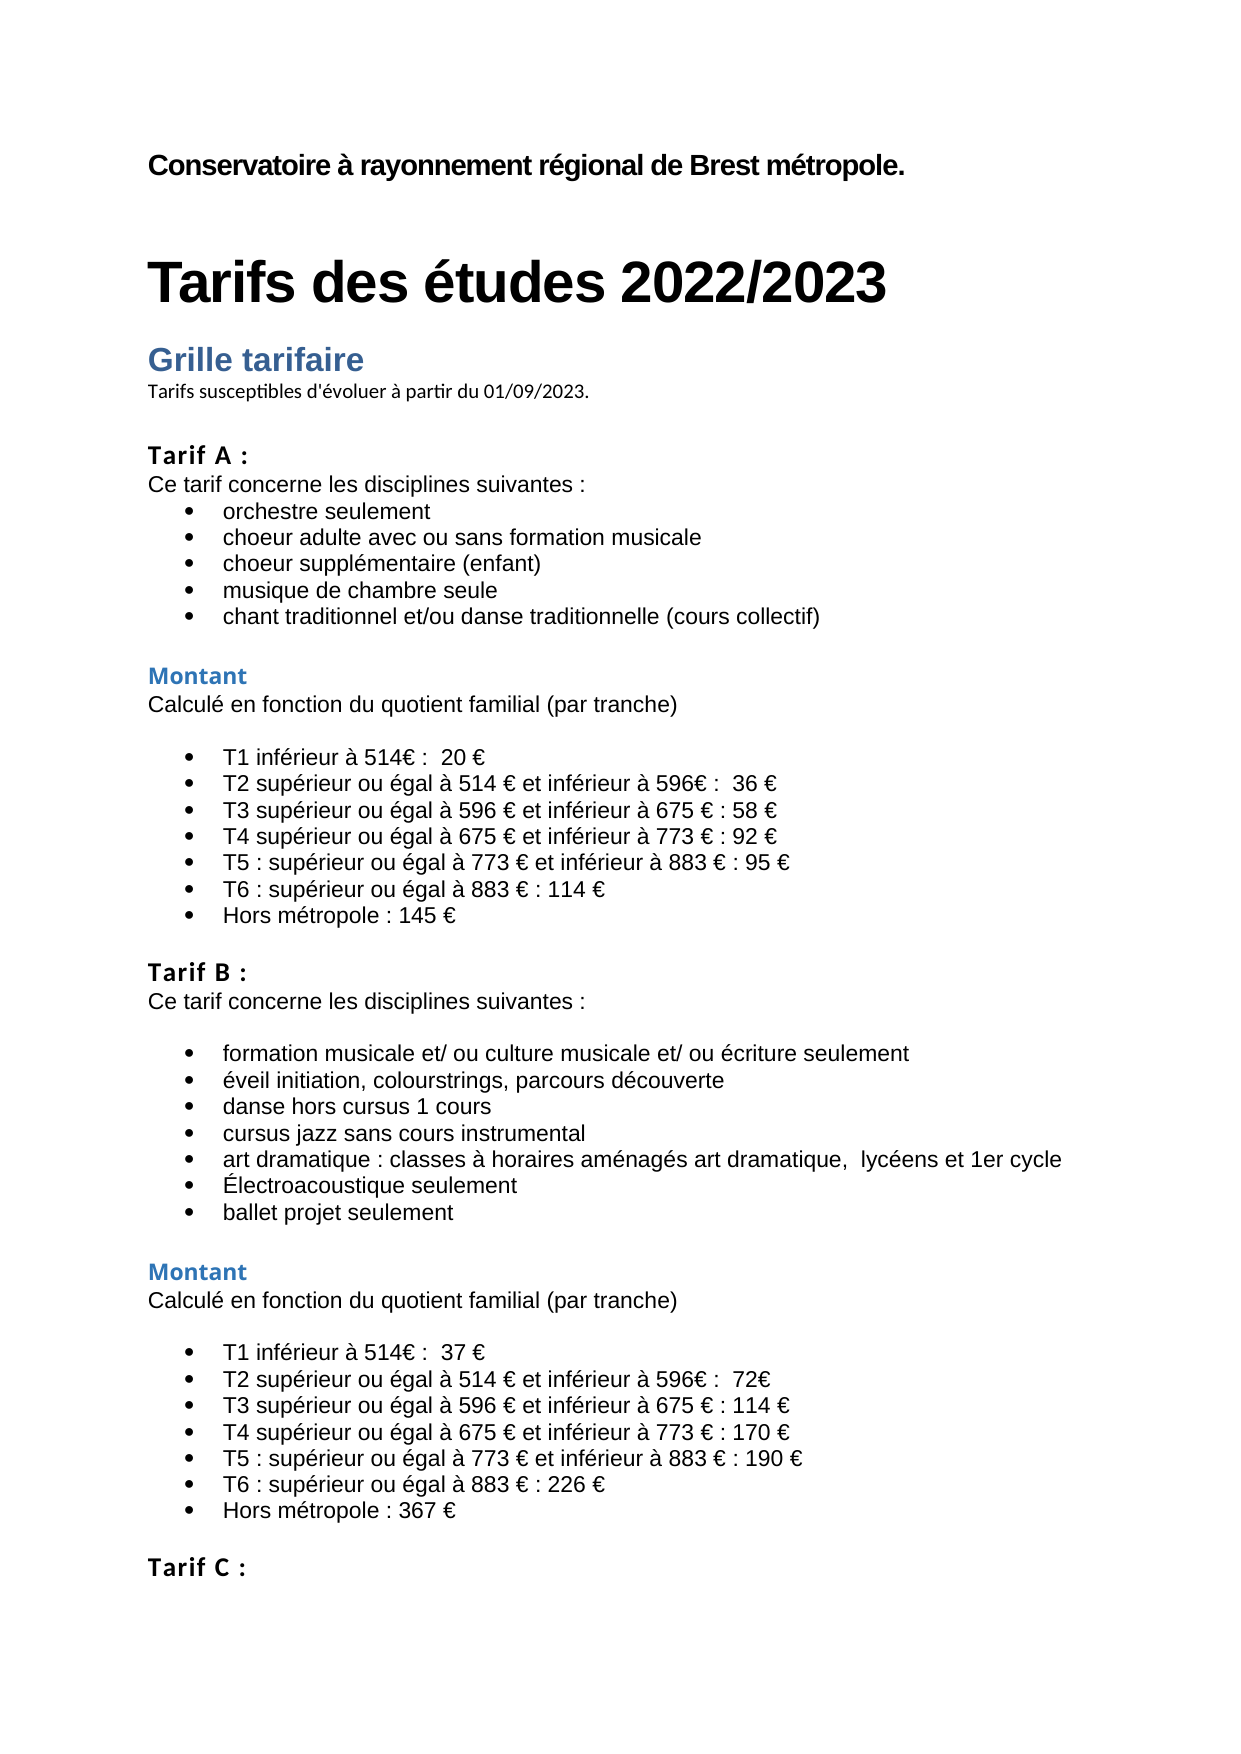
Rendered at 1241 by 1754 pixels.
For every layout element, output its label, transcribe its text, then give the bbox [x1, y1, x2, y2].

text Calculé en fonction du quotient familial (par tranche) [148, 691, 1093, 717]
list chant traditionnel et/ou danse traditionnelle (cours collectif) [185, 603, 1093, 629]
text Calculé en fonction du quotient familial (par tranche) [148, 1287, 1093, 1313]
list T3 supérieur ou égal à 596 € et inférieur à 675 € : 58 € [185, 797, 1093, 823]
text Tarifs des études 2022/2023 [148, 248, 1093, 315]
text Tarifs susceptibles d'évoluer à partir du 01/09/2023. [148, 379, 1093, 404]
list Électroacoustique seulement [185, 1172, 1093, 1198]
text Tarif A : [148, 438, 1093, 471]
list formation musicale et/ ou culture musicale et/ ou écriture seulement [185, 1040, 1093, 1067]
subtitle Montant [148, 660, 1093, 691]
list T4 supérieur ou égal à 675 € et inférieur à 773 € : 170 € [185, 1418, 1093, 1445]
subtitle Montant [148, 1255, 1093, 1287]
text Conservatoire à rayonnement régional de Brest métropole. [148, 148, 1093, 181]
list T5 : supérieur ou égal à 773 € et inférieur à 883 € : 95 € [185, 849, 1093, 876]
list T1 inférieur à 514€ : 20 € [185, 744, 1093, 770]
text Tarif C : [148, 1550, 1093, 1583]
list Hors métropole : 145 € [185, 902, 1093, 928]
list éveil initiation, colourstrings, parcours découverte [185, 1067, 1093, 1093]
text Ce tarif concerne les disciplines suivantes : [148, 988, 1093, 1014]
text Ce tarif concerne les disciplines suivantes : [148, 471, 1093, 498]
list art dramatique : classes à horaires aménagés art dramatique, lycéens et 1er cycle [185, 1146, 1093, 1172]
list orchestre seulement [185, 498, 1093, 524]
list T3 supérieur ou égal à 596 € et inférieur à 675 € : 114 € [185, 1392, 1093, 1418]
list danse hors cursus 1 cours [185, 1093, 1093, 1119]
subtitle Grille tarifaire [148, 340, 1093, 379]
list T2 supérieur ou égal à 514 € et inférieur à 596€ : 72€ [185, 1366, 1093, 1392]
list T2 supérieur ou égal à 514 € et inférieur à 596€ : 36 € [185, 770, 1093, 797]
list T5 : supérieur ou égal à 773 € et inférieur à 883 € : 190 € [185, 1445, 1093, 1471]
list T6 : supérieur ou égal à 883 € : 226 € [185, 1471, 1093, 1497]
list choeur supplémentaire (enfant) [185, 550, 1093, 577]
list choeur adulte avec ou sans formation musicale [185, 524, 1093, 550]
list cursus jazz sans cours instrumental [185, 1119, 1093, 1146]
list T6 : supérieur ou égal à 883 € : 114 € [185, 876, 1093, 902]
text Tarif B : [148, 955, 1093, 988]
list ballet projet seulement [185, 1198, 1093, 1225]
list Hors métropole : 367 € [185, 1497, 1093, 1524]
list T1 inférieur à 514€ : 37 € [185, 1339, 1093, 1366]
list T4 supérieur ou égal à 675 € et inférieur à 773 € : 92 € [185, 823, 1093, 849]
list musique de chambre seule [185, 577, 1093, 603]
